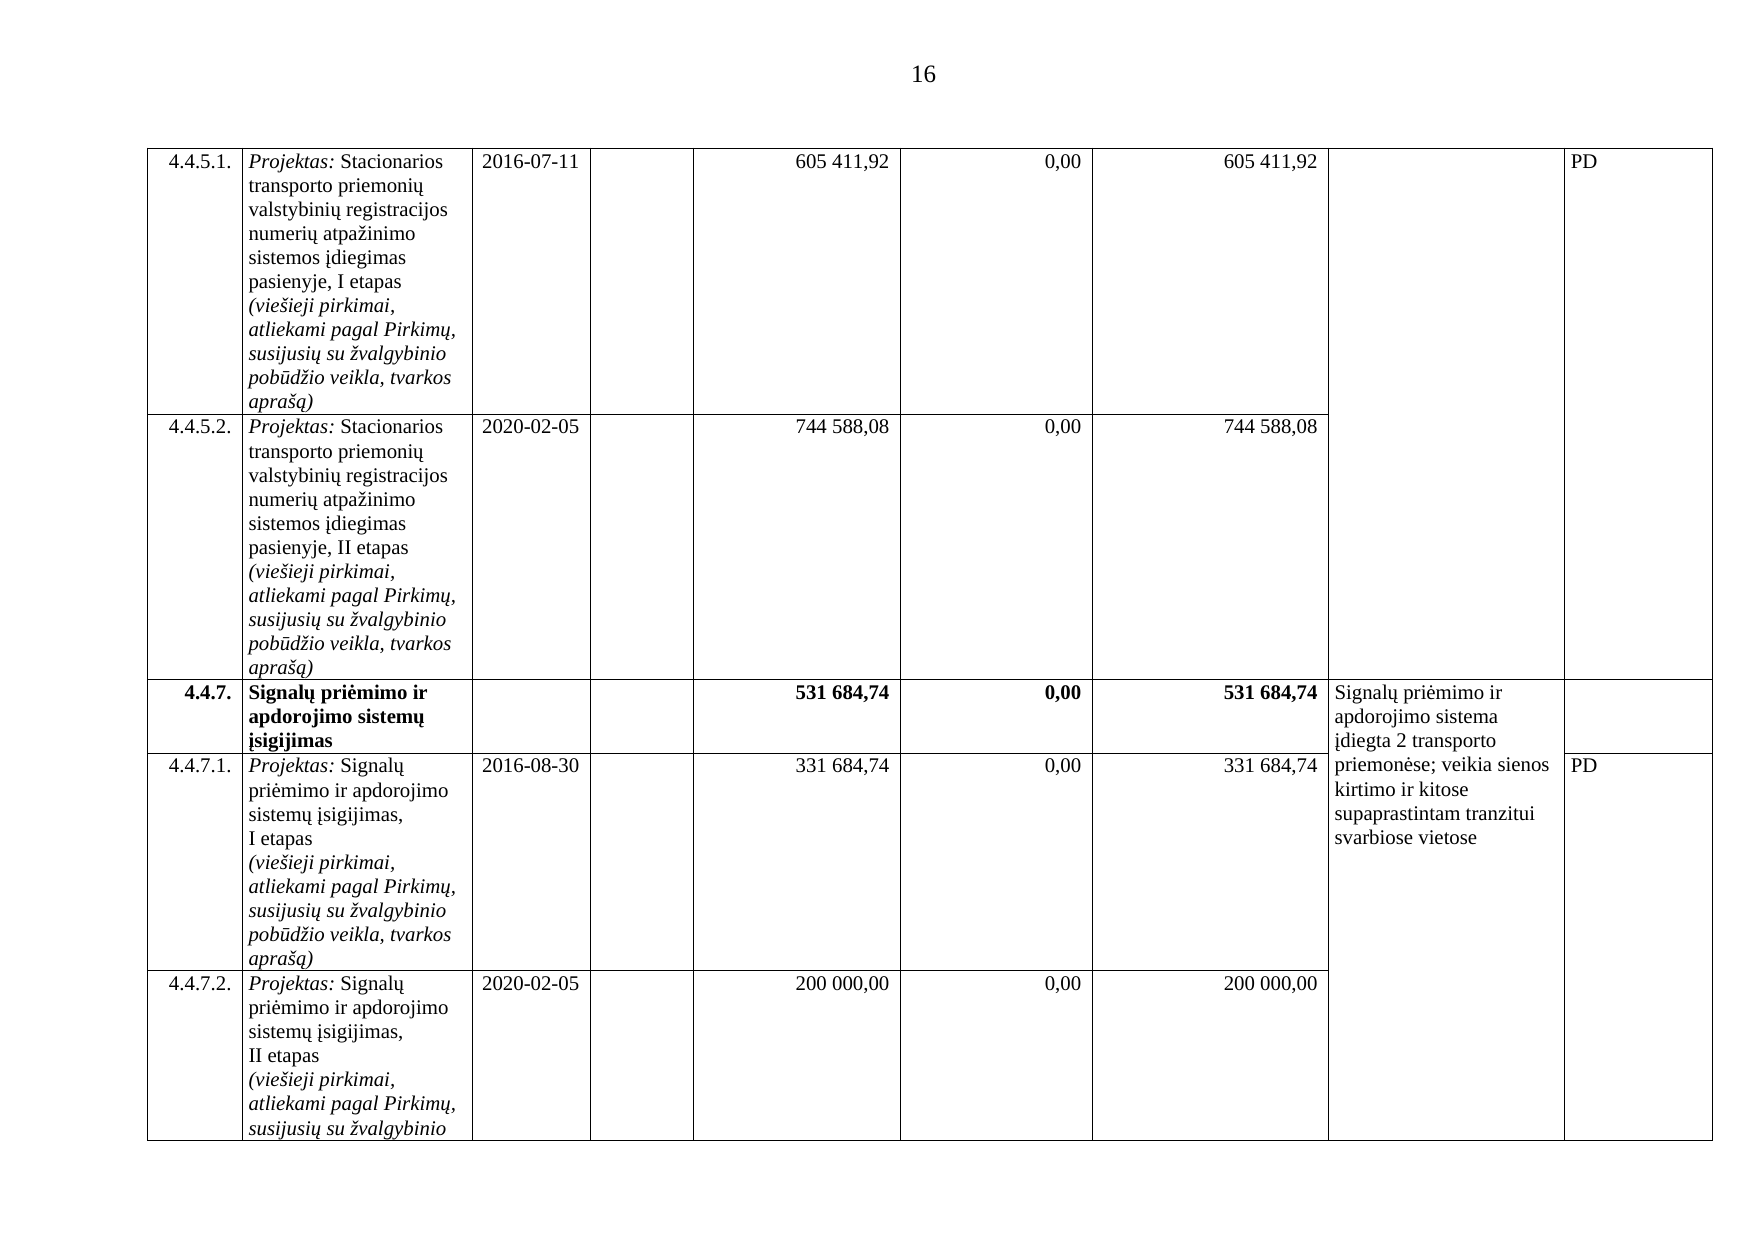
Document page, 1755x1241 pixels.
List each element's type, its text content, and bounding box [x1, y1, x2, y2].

table_cell Projektas: Stacionarios transporto priemonių valstybinių registracijos numerių atpažinimo sistemos įdiegimas pasienyje, I etapas (viešieji pirkimai, atliekami pagal Pirkimų, susijusių su žvalgybinio pobūdžio veikla, tvarkos aprašą) [243, 149, 472, 413]
table_cell 0,00 [901, 971, 1092, 1139]
table_cell 200 000,00 [694, 971, 900, 1139]
table_cell Projektas: Stacionarios transporto priemonių valstybinių registracijos numerių atpažinimo sistemos įdiegimas pasienyje, II etapas (viešieji pirkimai, atliekami pagal Pirkimų, susijusių su žvalgybinio pobūdžio veikla, tvarkos aprašą) [243, 415, 472, 679]
table_cell [591, 971, 693, 1139]
table_cell 331 684,74 [1093, 754, 1328, 970]
table_cell PD [1565, 754, 1712, 1139]
table_cell Signalų priėmimo ir apdorojimo sistemų įsigijimas [243, 680, 472, 752]
table_cell 4.4.5.2. [148, 415, 242, 679]
table_cell 2020-02-05 [473, 415, 590, 679]
table_cell 0,00 [901, 754, 1092, 970]
table_cell 531 684,74 [694, 680, 900, 752]
table_cell 4.4.7.2. [148, 971, 242, 1139]
table_cell [1329, 149, 1564, 679]
table_cell [591, 149, 693, 413]
table_cell 4.4.7. [148, 680, 242, 752]
table_cell 2016-07-11 [473, 149, 590, 413]
table_cell 744 588,08 [694, 415, 900, 679]
table_cell 200 000,00 [1093, 971, 1328, 1139]
table_cell 2020-02-05 [473, 971, 590, 1139]
table_cell 0,00 [901, 680, 1092, 752]
table_cell 744 588,08 [1093, 415, 1328, 679]
table_cell 4.4.5.1. [148, 149, 242, 413]
table_cell 4.4.7.1. [148, 754, 242, 970]
table_cell 605 411,92 [694, 149, 900, 413]
table_cell 531 684,74 [1093, 680, 1328, 752]
table_cell Projektas: Signalų priėmimo ir apdorojimo sistemų įsigijimas, II etapas (viešieji pirkimai, atliekami pagal Pirkimų, susijusių su žvalgybinio [243, 971, 472, 1139]
table_cell [1565, 680, 1712, 752]
table_cell 331 684,74 [694, 754, 900, 970]
table_cell [591, 680, 693, 752]
table_cell PD [1565, 149, 1712, 679]
table_cell [473, 680, 590, 752]
table_cell [591, 754, 693, 970]
table_cell 0,00 [901, 149, 1092, 413]
table_cell 2016-08-30 [473, 754, 590, 970]
table_cell Signalų priėmimo ir apdorojimo sistema įdiegta 2 transporto priemonėse; veikia sienos kirtimo ir kitose supaprastintam tranzitui svarbiose vietose [1329, 680, 1564, 1139]
table_cell Projektas: Signalų priėmimo ir apdorojimo sistemų įsigijimas, I etapas (viešieji pirkimai, atliekami pagal Pirkimų, susijusių su žvalgybinio pobūdžio veikla, tvarkos aprašą) [243, 754, 472, 970]
table_cell 605 411,92 [1093, 149, 1328, 413]
table_cell [591, 415, 693, 679]
table_cell 0,00 [901, 415, 1092, 679]
